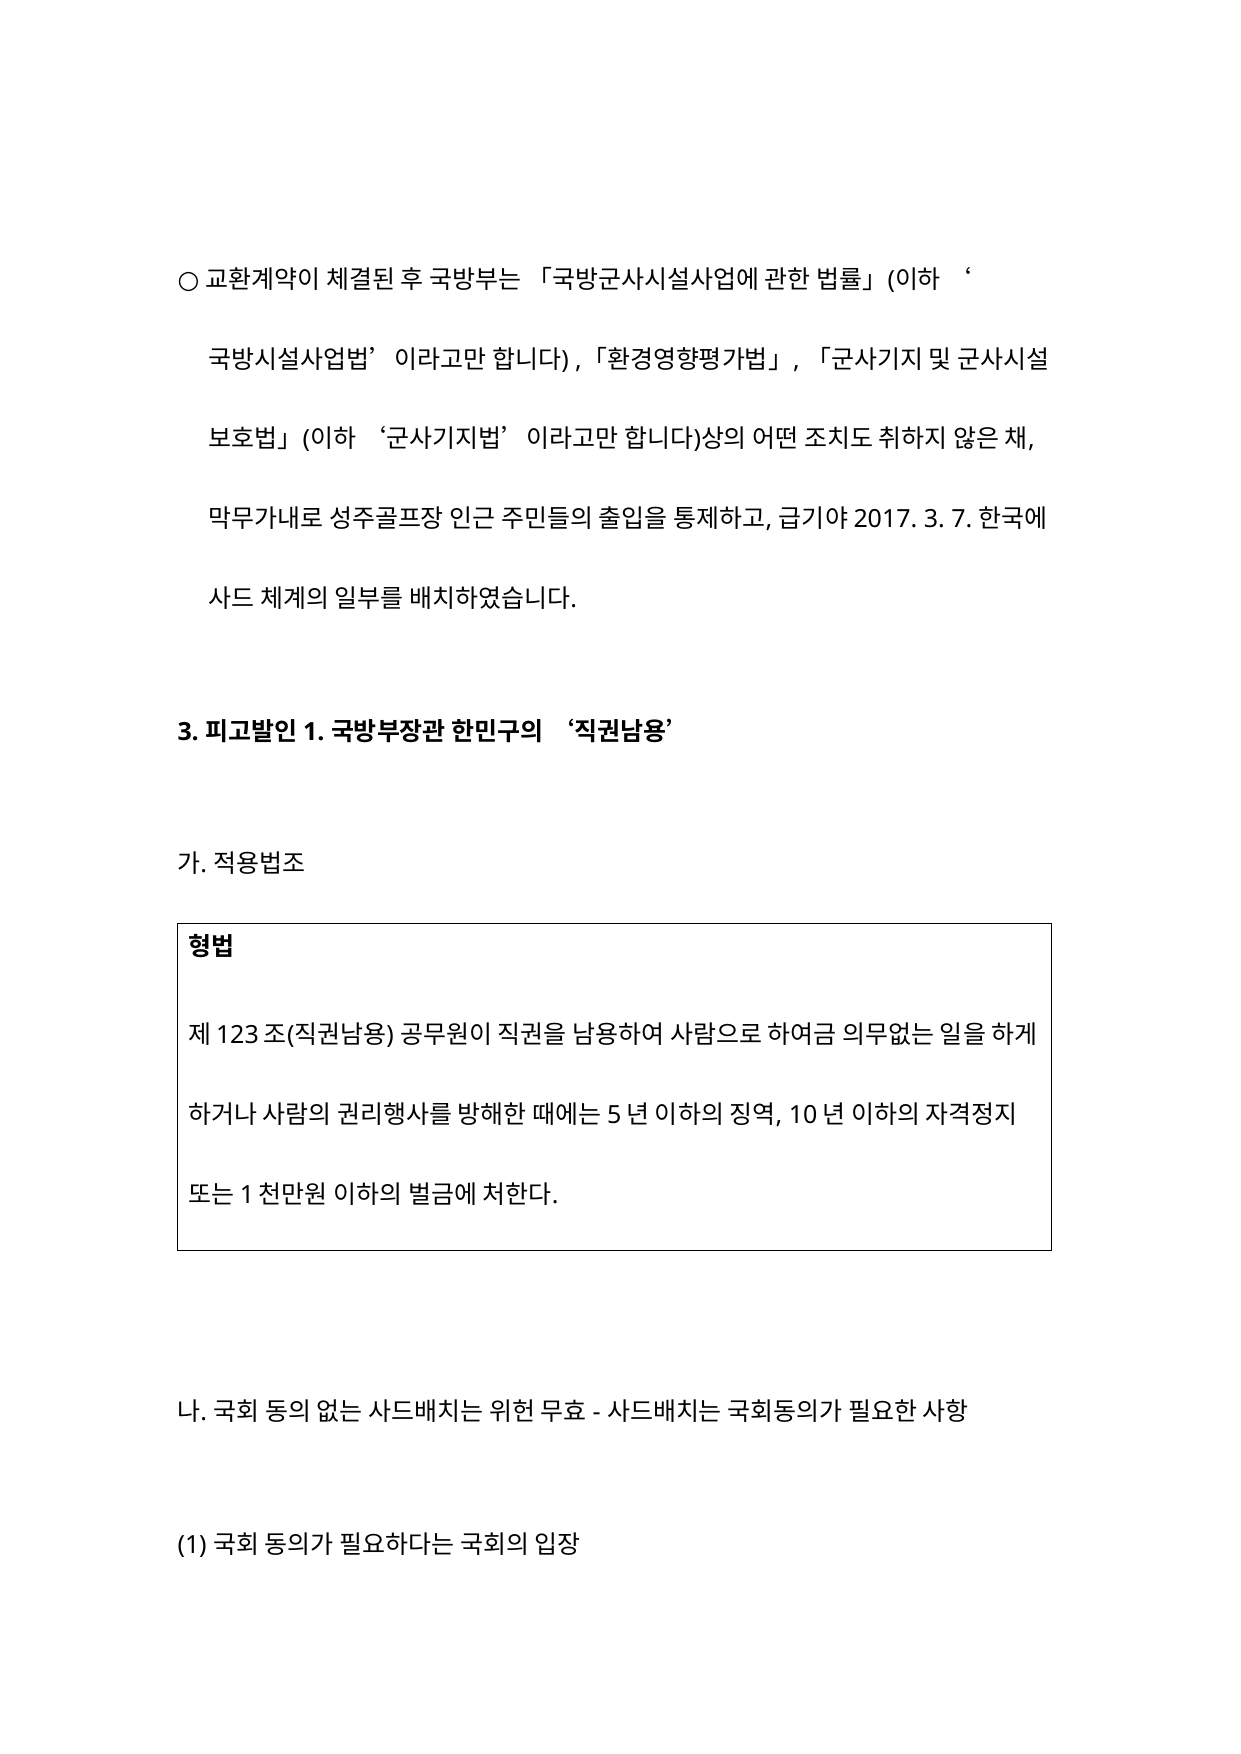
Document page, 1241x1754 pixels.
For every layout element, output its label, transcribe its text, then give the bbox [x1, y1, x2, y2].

text 가. 적용법조 [177, 843, 1063, 880]
table_header 형법 제123조(직권남용) 공무원이 직권을 남용하여 사람으로 하여금 의무없는 일을 하게 하거나 사람의 권리행사를 방해한 때에는 5년 이하의 징역, 10년 이하의 자격정지 또는 1천만원 이하의 벌금에 처한다. [178, 924, 1051, 1250]
text 나. 국회 동의 없는 사드배치는 위헌 무효 - 사드배치는 국회동의가 필요한 사항 [177, 1392, 1063, 1428]
text ○ 교환계약이 체결된 후 국방부는 「국방군사시설사업에 관한 법률」(이하 ‘국방시설사업법’이라고만 합니다) ,「환경영향평가법」, 「군사기지 및 군사시설 보호법」(이하 ‘군사기지법’이라고만 합니다)상의 어떤 조치도 취하지 않은 채, 막무가내로 성주골프장 인근 주민들의 출입을 통제하고, 급기야 2017. 3. 7. 한국에 사드 체계의 일부를 배치하였습니다. [177, 259, 1063, 614]
text (1) 국회 동의가 필요하다는 국회의 입장 [177, 1524, 1063, 1560]
text 3. 피고발인 1. 국방부장관 한민구의 ‘직권남용’ [177, 711, 1063, 747]
